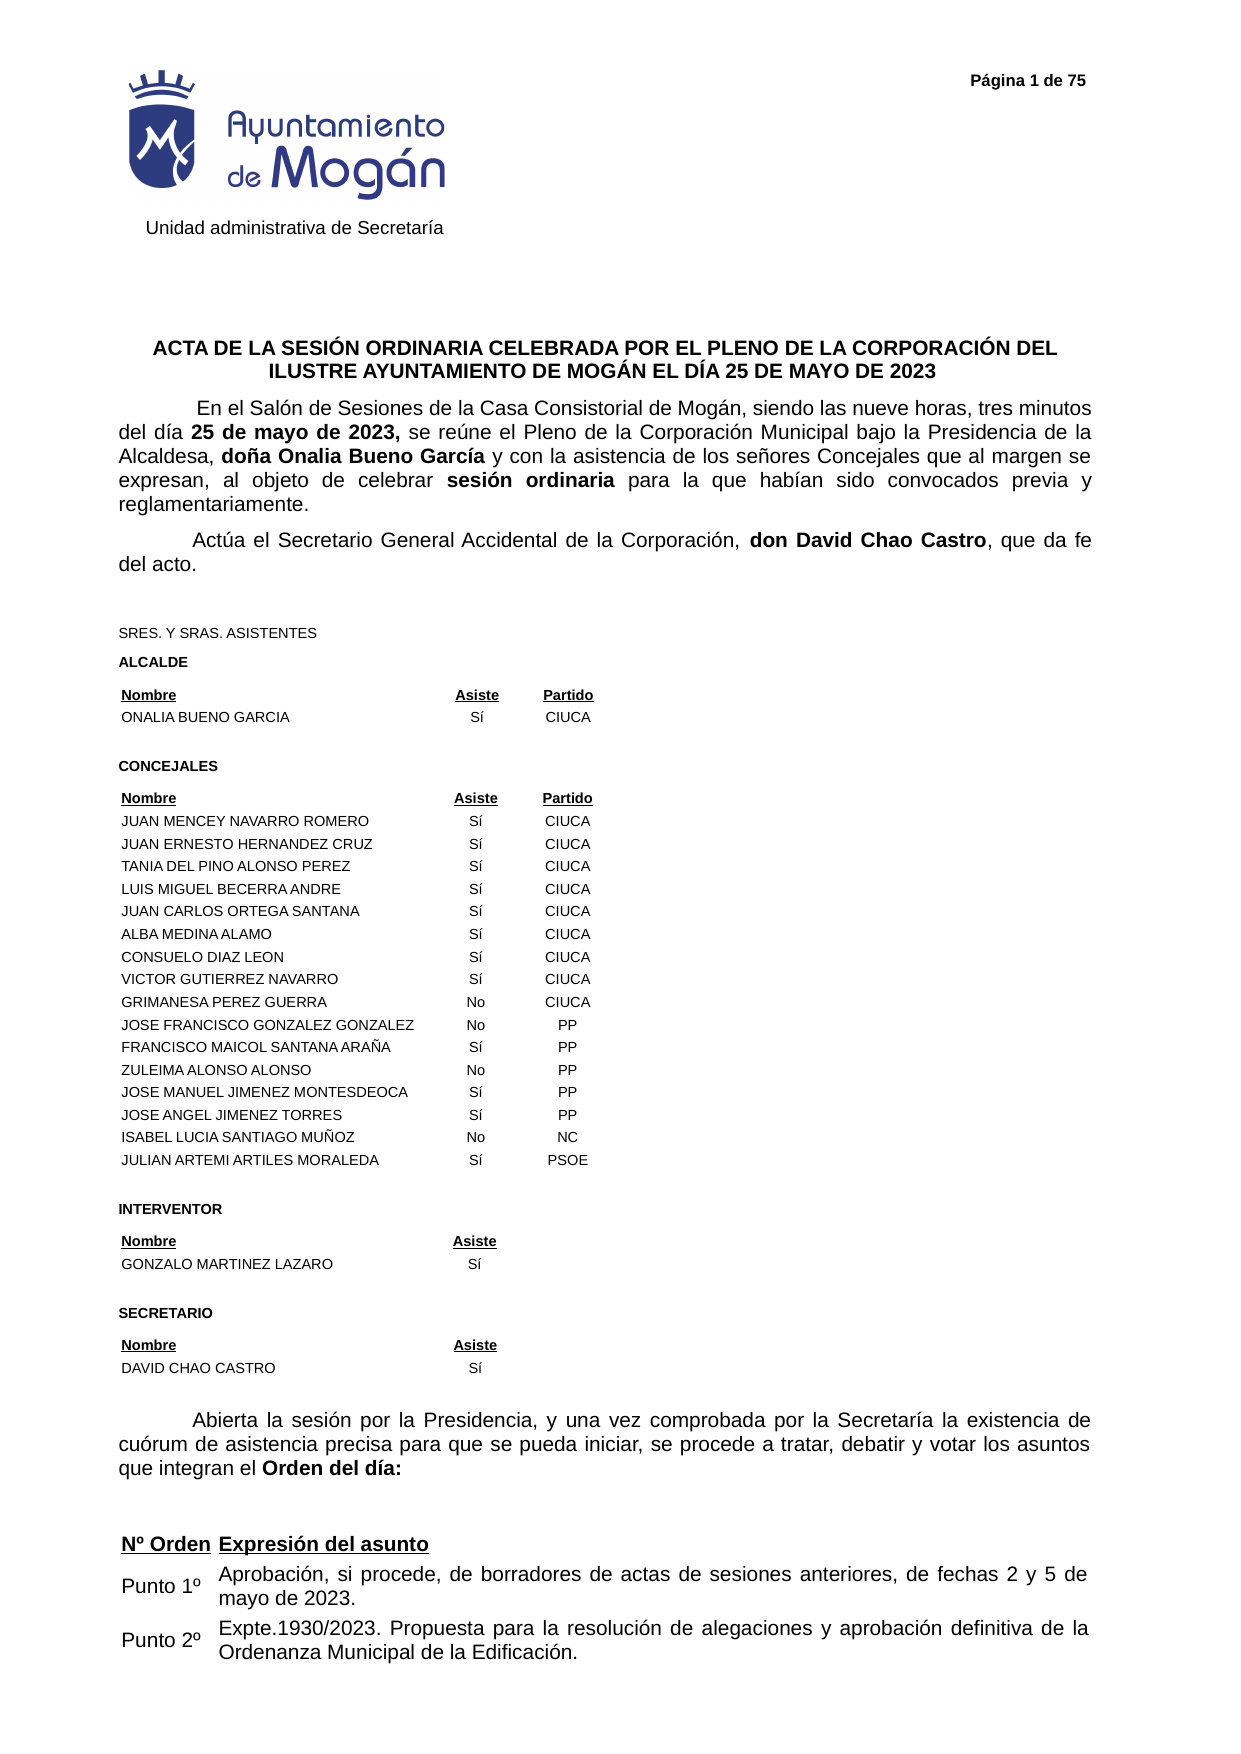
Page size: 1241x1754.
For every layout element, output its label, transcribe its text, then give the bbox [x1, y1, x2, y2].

table_header Asiste [437, 684, 517, 706]
table_cell No [436, 1126, 516, 1149]
table_cell DAVID CHAO CASTRO [118, 1356, 436, 1379]
table_header Nombre [118, 787, 436, 810]
table_cell NC [516, 1126, 619, 1149]
table_cell CIUCA [516, 833, 619, 855]
table_cell PP [516, 1081, 619, 1104]
table_cell CIUCA [516, 923, 619, 945]
table_cell JULIAN ARTEMI ARTILES MORALEDA [118, 1149, 436, 1171]
table_cell ONALIA BUENO GARCIA [118, 706, 437, 729]
table_cell Sí [436, 923, 516, 945]
table_cell TANIA DEL PINO ALONSO PEREZ [118, 855, 436, 878]
table_cell GONZALO MARTINEZ LAZARO [118, 1253, 434, 1275]
text En el Salón de Sesiones de la Casa Consistorial de Mogán, siendo las nueve horas, tres minutos del día 25 de mayo de 2023, se reúne el Pleno de la Corporación Municipal bajo la Presidencia de la Alcaldesa, doña Onalia Bueno García y con la asistencia de los señores Concejales que al margen se expresan, al objeto de celebrar sesión ordinaria para la que habían sido convocados previa y reglamentariamente. [118, 396, 1092, 516]
table_header Nombre [118, 684, 437, 706]
table_cell Sí [436, 945, 516, 968]
table_cell Sí [436, 900, 516, 923]
table_cell CONSUELO DIAZ LEON [118, 945, 436, 968]
table_cell JUAN MENCEY NAVARRO ROMERO [118, 810, 436, 832]
table_cell CIUCA [516, 878, 619, 900]
table_cell JOSE FRANCISCO GONZALEZ GONZALEZ [118, 1013, 436, 1036]
table_cell Sí [435, 1253, 514, 1275]
table_cell Sí [436, 855, 516, 878]
table_cell GRIMANESA PEREZ GUERRA [118, 991, 436, 1013]
table_cell Sí [436, 968, 516, 991]
table_cell JUAN CARLOS ORTEGA SANTANA [118, 900, 436, 923]
text CONCEJALES [118, 758, 1092, 775]
table_header Asiste [436, 787, 516, 810]
table_cell CIUCA [516, 900, 619, 923]
table_cell Sí [436, 1149, 516, 1171]
table_cell JOSE ANGEL JIMENEZ TORRES [118, 1104, 436, 1126]
table_header Nombre [118, 1334, 436, 1356]
text Abierta la sesión por la Presidencia, y una vez comprobada por la Secretaría la existencia de cuórum de asistencia precisa para que se pueda iniciar, se procede a tratar, debatir y votar los asuntos que integran el Orden del día: [118, 1408, 1092, 1480]
table_cell Punto 2º [118, 1613, 215, 1666]
table_cell PSOE [516, 1149, 619, 1171]
table_header Asiste [436, 1334, 514, 1356]
table_header Nombre [118, 1230, 434, 1253]
table_cell ISABEL LUCIA SANTIAGO MUÑOZ [118, 1126, 436, 1149]
table_cell VICTOR GUTIERREZ NAVARRO [118, 968, 436, 991]
table_cell CIUCA [517, 706, 619, 729]
table_cell Sí [436, 878, 516, 900]
table_cell No [436, 991, 516, 1013]
table_cell CIUCA [516, 945, 619, 968]
table_cell LUIS MIGUEL BECERRA ANDRE [118, 878, 436, 900]
table_cell Sí [436, 833, 516, 855]
table_cell CIUCA [516, 855, 619, 878]
table_header Expresión del asunto [215, 1529, 1092, 1559]
table_cell No [436, 1059, 516, 1081]
table_cell Sí [437, 706, 517, 729]
table_cell No [436, 1013, 516, 1036]
table_header Partido [517, 684, 619, 706]
table_cell ZULEIMA ALONSO ALONSO [118, 1059, 436, 1081]
table_cell JOSE MANUEL JIMENEZ MONTESDEOCA [118, 1081, 436, 1104]
table_cell CIUCA [516, 810, 619, 832]
text SRES. Y SRAS. ASISTENTES [118, 625, 1092, 642]
picture [128, 70, 445, 206]
table_cell Sí [436, 1356, 514, 1379]
table_cell FRANCISCO MAICOL SANTANA ARAÑA [118, 1036, 436, 1058]
text INTERVENTOR [118, 1201, 1092, 1217]
table_cell PP [516, 1013, 619, 1036]
table_cell CIUCA [516, 991, 619, 1013]
table_cell PP [516, 1036, 619, 1058]
text Actúa el Secretario General Accidental de la Corporación, don David Chao Castro, que da fe del acto. [118, 528, 1092, 576]
table_cell PP [516, 1059, 619, 1081]
table_cell Sí [436, 1036, 516, 1058]
table_cell Sí [436, 1104, 516, 1126]
table_cell JUAN ERNESTO HERNANDEZ CRUZ [118, 833, 436, 855]
table_cell Aprobación, si procede, de borradores de actas de sesiones anteriores, de fechas 2 y 5 de mayo de 2023. [215, 1559, 1092, 1613]
table_cell CIUCA [516, 968, 619, 991]
text ALCALDE [118, 654, 1092, 671]
table_cell Punto 1º [118, 1559, 215, 1613]
table_cell PP [516, 1104, 619, 1126]
table_cell ALBA MEDINA ALAMO [118, 923, 436, 945]
table_header Asiste [435, 1230, 514, 1253]
table_cell Sí [436, 810, 516, 832]
text ACTA DE LA SESIÓN ORDINARIA CELEBRADA POR EL PLENO DE LA CORPORACIÓN DEL ILUSTRE AYUNTAMIENTO DE MOGÁN EL DÍA 25 DE MAYO DE 2023 [118, 335, 1092, 383]
text SECRETARIO [118, 1304, 1092, 1321]
table_cell Sí [436, 1081, 516, 1104]
table_header Partido [516, 787, 619, 810]
table_header Nº Orden [118, 1529, 215, 1559]
table_cell Expte.1930/2023. Propuesta para la resolución de alegaciones y aprobación definitiva de la Ordenanza Municipal de la Edificación. [215, 1613, 1092, 1666]
